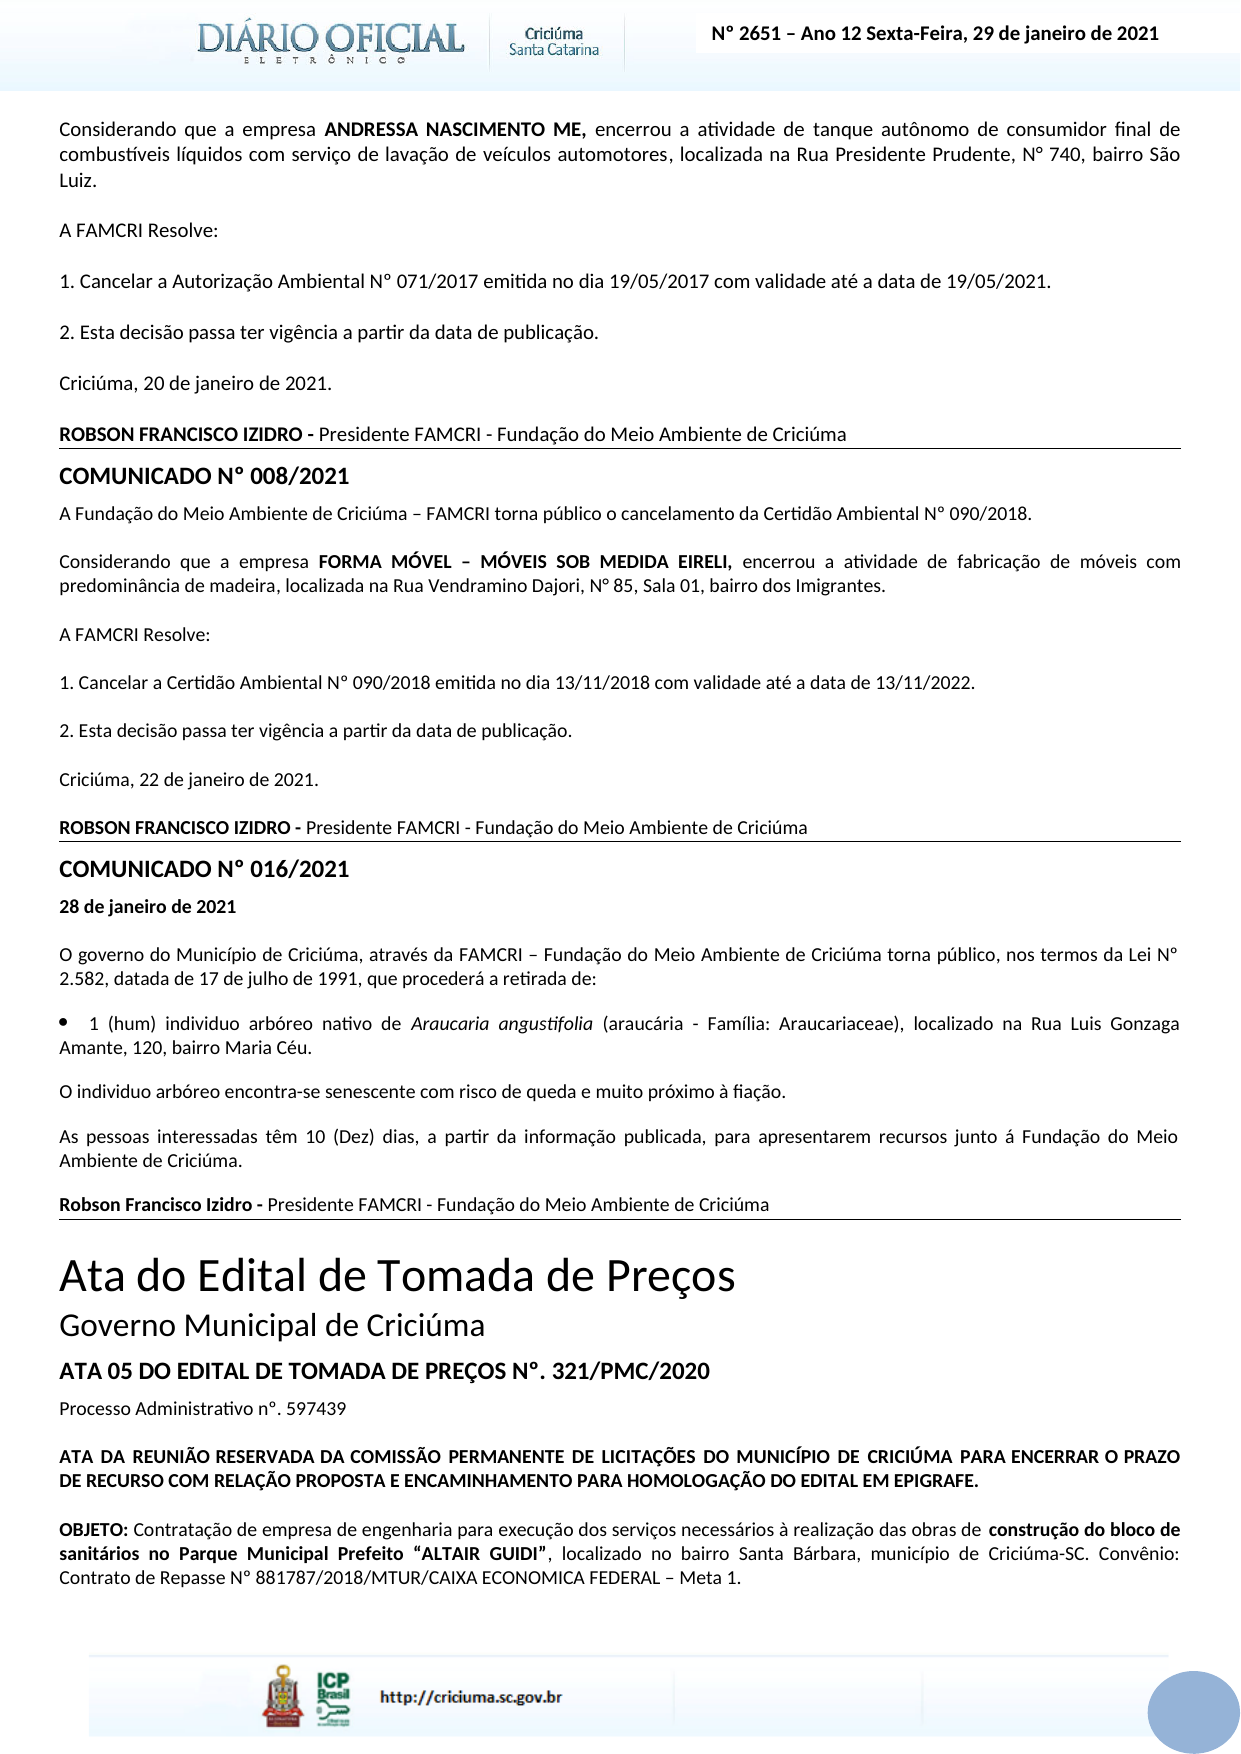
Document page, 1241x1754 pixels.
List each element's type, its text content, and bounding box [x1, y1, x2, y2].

list 1 (hum) individuo arbóreo nativo de Araucaria angustifolia (araucária­­­ - Família: Araucariaceae), localizado na Rua Luis Gonzaga Amante, 120, bairro Maria Céu. [59, 1011, 1181, 1059]
text Criciúma, 20 de janeiro de 2021. [59, 370, 1181, 396]
text 28 de janeiro de 2021 [59, 894, 1181, 918]
text Governo Municipal de Criciúma [59, 1304, 1181, 1344]
text As pessoas interessadas têm 10 (Dez) dias, a partir da informação publicada, para apresentarem recursos junto á Fundação do Meio Ambiente de Criciúma. [59, 1124, 1181, 1172]
text 2. Esta decisão passa ter vigência a partir da data de publicação. [59, 319, 1181, 345]
text ROBSON FRANCISCO IZIDRO - Presidente FAMCRI - Fundação do Meio Ambiente de Criciúma [59, 421, 1181, 448]
text Ata do Edital de Tomada de Preços [59, 1245, 1181, 1304]
text Criciúma, 22 de janeiro de 2021. [59, 767, 1181, 791]
text Considerando que a empresa ANDRESSA NASCIMENTO ME, encerrou a atividade de tanque autônomo de consumidor final de combustíveis líquidos com serviço de lavação de veículos automotores, localizada na Rua Presidente Prudente, N° 740, bairro São Luiz. [59, 116, 1181, 192]
text ATA DA REUNIÃO RESERVADA DA COMISSÃO PERMANENTE DE LICITAÇÕES DO MUNICÍPIO DE CRICIÚMA PARA ENCERRAR O PRAZO DE RECURSO COM RELAÇÃO PROPOSTA E ENCAMINHAMENTO PARA HOMOLOGAÇÃO DO EDITAL EM EPIGRAFE. [59, 1444, 1181, 1492]
text Processo Administrativo nº. 597439 [59, 1396, 1181, 1420]
text A Fundação do Meio Ambiente de Criciúma – FAMCRI torna público o cancelamento da Certidão Ambiental Nº 090/2018. [59, 501, 1181, 525]
text COMUNICADO Nº 016/2021 [59, 853, 1181, 883]
text A FAMCRI Resolve: [59, 622, 1181, 646]
text ROBSON FRANCISCO IZIDRO - Presidente FAMCRI - Fundação do Meio Ambiente de Criciúma [59, 815, 1181, 841]
text Considerando que a empresa FORMA MÓVEL – MÓVEIS SOB MEDIDA EIRELI, encerrou a atividade de fabricação de móveis com predominância de madeira, localizada na Rua Vendramino Dajori, N° 85, Sala 01, bairro dos Imigrantes. [59, 549, 1181, 598]
text 2. Esta decisão passa ter vigência a partir da data de publicação. [59, 718, 1181, 743]
text Robson Francisco Izidro - Presidente FAMCRI - Fundação do Meio Ambiente de Criciúma [59, 1192, 1181, 1219]
text ATA 05 DO EDITAL DE TOMADA DE PREÇOS Nº. 321/PMC/2020 [59, 1355, 1181, 1385]
text 1. Cancelar a Certidão Ambiental Nº 090/2018 emitida no dia 13/11/2018 com validade até a data de 13/11/2022. [59, 670, 1181, 694]
text O governo do Município de Criciúma, através da FAMCRI – Fundação do Meio Ambiente de Criciúma torna público, nos termos da Lei Nº 2.582, datada de 17 de julho de 1991, que procederá a retirada de: [59, 942, 1181, 990]
text O individuo arbóreo encontra-se senescente com risco de queda e muito próximo à fiação. [59, 1079, 1181, 1103]
text COMUNICADO Nº 008/2021 [59, 460, 1181, 491]
text 1. Cancelar a Autorização Ambiental Nº 071/2017 emitida no dia 19/05/2017 com validade até a data de 19/05/2021. [59, 268, 1181, 294]
text OBJETO: Contratação de empresa de engenharia para execução dos serviços necessários à realização das obras de construção do bloco de sanitários no Parque Municipal Prefeito “ALTAIR GUIDI”, localizado no bairro Santa Bárbara, município de Criciúma-SC. Convênio: Contrato de Repasse Nº 881787/2018/MTUR/CAIXA ECONOMICA FEDERAL – Meta 1. [59, 1517, 1181, 1589]
text A FAMCRI Resolve: [59, 218, 1181, 243]
